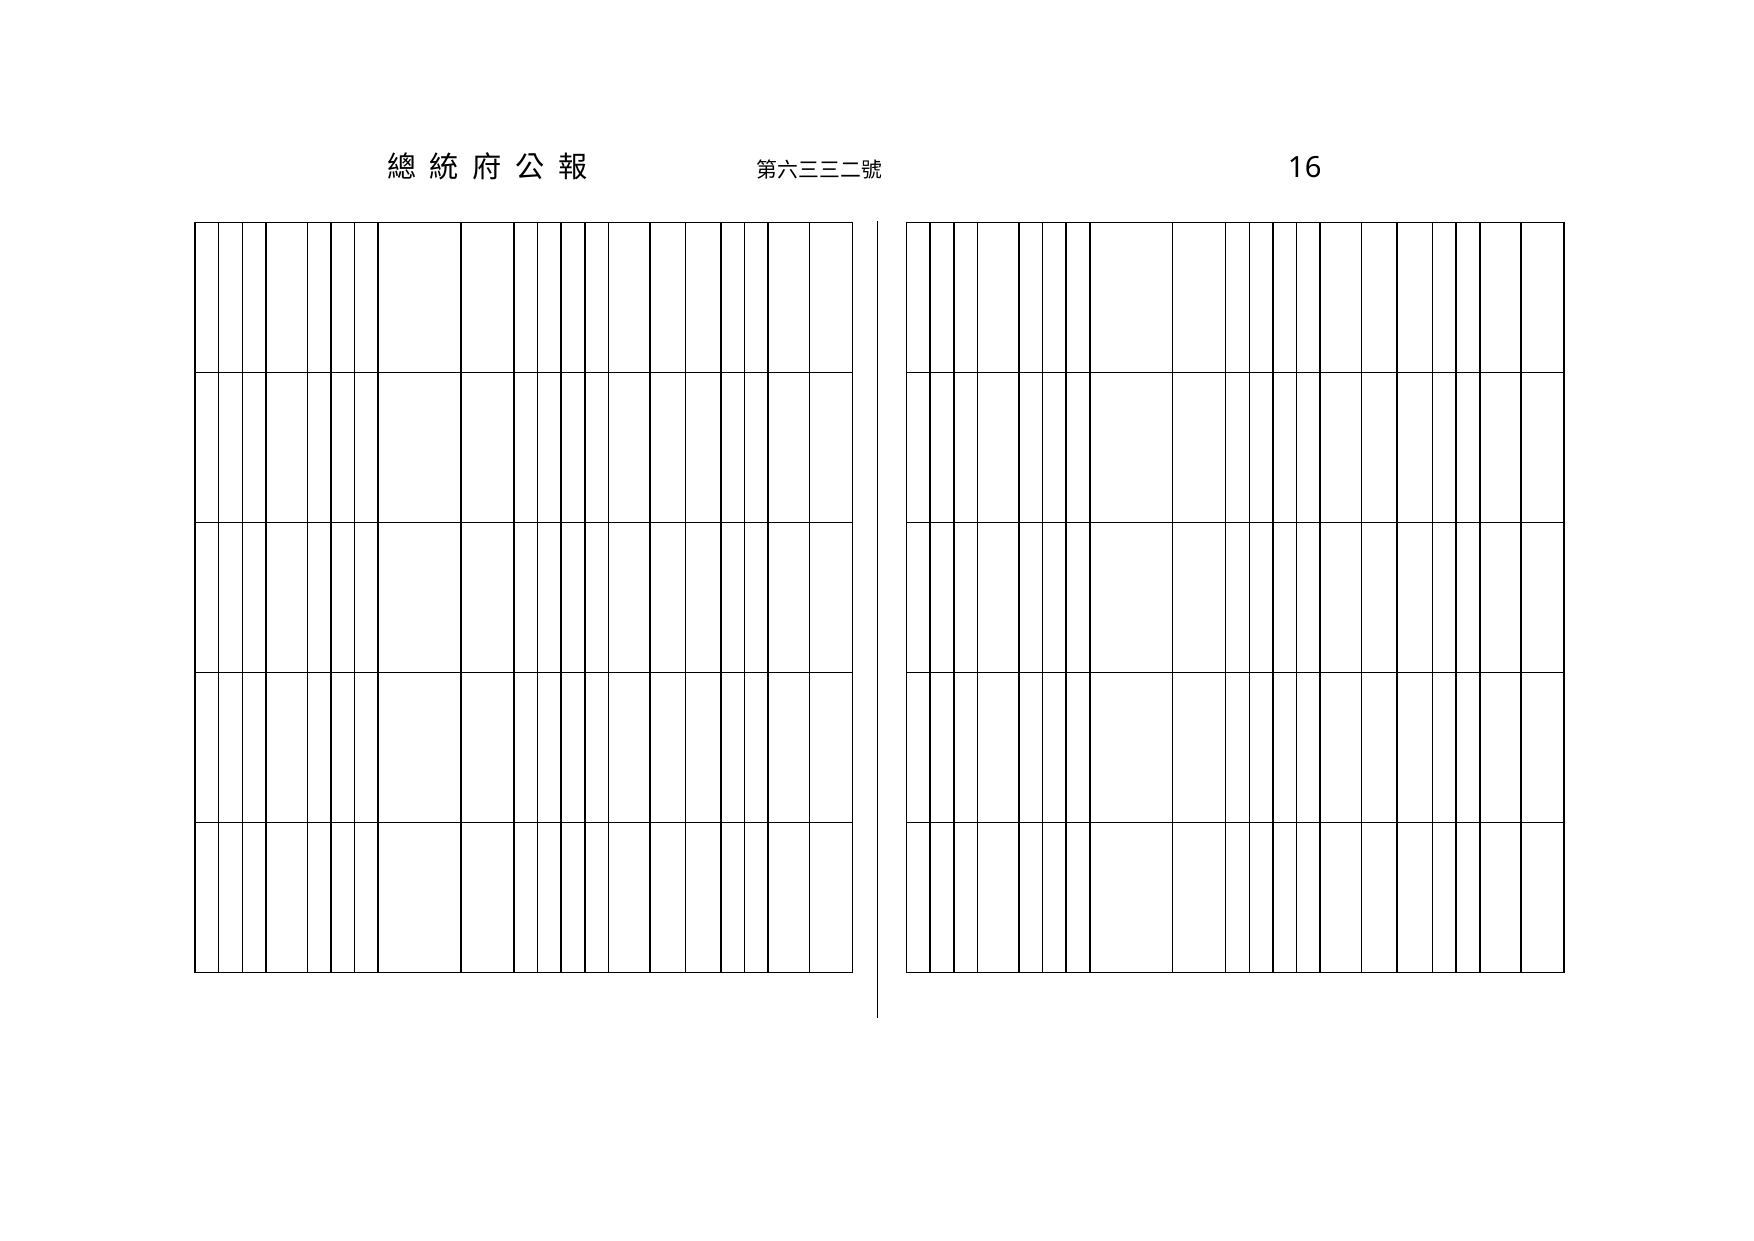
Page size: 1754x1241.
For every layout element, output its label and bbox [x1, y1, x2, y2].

table_cell [1522, 523, 1563, 672]
table_cell [219, 823, 242, 972]
table_cell [1297, 673, 1319, 822]
table_cell [1433, 823, 1455, 972]
table_cell [196, 523, 218, 672]
table_cell [686, 673, 720, 822]
table_cell [586, 673, 608, 822]
table_cell [562, 823, 584, 972]
table_cell [1226, 523, 1249, 672]
table_cell [1020, 673, 1042, 822]
table_cell [1297, 223, 1319, 372]
table_cell [462, 823, 513, 972]
table_cell [1226, 823, 1249, 972]
table_cell [1457, 373, 1479, 522]
table_cell [769, 373, 809, 522]
table_cell [651, 823, 685, 972]
table_cell [1091, 373, 1172, 522]
table_cell [609, 823, 649, 972]
table_cell [810, 223, 852, 372]
table_cell [308, 823, 330, 972]
table_cell [907, 673, 929, 822]
table_cell [651, 523, 685, 672]
table_cell [196, 823, 218, 972]
table_cell [379, 673, 460, 822]
table_cell [355, 823, 377, 972]
table_cell [267, 373, 307, 522]
table_cell [355, 673, 377, 822]
table_cell [810, 373, 852, 522]
table_cell [686, 373, 720, 522]
table_cell [651, 223, 685, 372]
table_cell [515, 223, 537, 372]
table_cell [586, 223, 608, 372]
table_cell [379, 823, 460, 972]
table_cell [332, 673, 354, 822]
table_cell [1481, 673, 1520, 822]
table_cell [1020, 523, 1042, 672]
table_cell [586, 373, 608, 522]
table_cell [1043, 523, 1065, 672]
table_cell [379, 523, 460, 672]
table_cell [219, 523, 242, 672]
table_cell [722, 373, 744, 522]
table_cell [1522, 823, 1563, 972]
table_cell [1297, 523, 1319, 672]
table_cell [308, 673, 330, 822]
table_cell [609, 523, 649, 672]
table_cell [1173, 223, 1225, 372]
table_cell [1250, 373, 1272, 522]
table_cell [308, 523, 330, 672]
table_cell [538, 373, 560, 522]
table_cell [810, 823, 852, 972]
table_cell [722, 673, 744, 822]
table_cell [1321, 523, 1361, 672]
table_cell [1274, 223, 1296, 372]
table_cell [515, 523, 537, 672]
table_cell [562, 223, 584, 372]
table_cell [355, 373, 377, 522]
table_cell [1173, 673, 1225, 822]
table_cell [219, 673, 242, 822]
table_cell [332, 523, 354, 672]
table_cell [978, 823, 1018, 972]
table_cell [1043, 673, 1065, 822]
table_cell [462, 373, 513, 522]
table_cell [1020, 223, 1042, 372]
table_cell [515, 823, 537, 972]
table_cell [722, 523, 744, 672]
table_cell [308, 373, 330, 522]
table_cell [769, 523, 809, 672]
table_cell [1020, 373, 1042, 522]
table_cell [1067, 223, 1089, 372]
table_cell [1274, 823, 1296, 972]
table_cell [515, 373, 537, 522]
table_cell [538, 673, 560, 822]
table_cell [1522, 223, 1563, 372]
table_cell [1457, 673, 1479, 822]
table_cell [1226, 223, 1249, 372]
table_cell [1433, 523, 1455, 672]
table_cell [955, 823, 977, 972]
table_cell [332, 223, 354, 372]
table_cell [1173, 523, 1225, 672]
table_cell [586, 823, 608, 972]
table_cell [1433, 673, 1455, 822]
table_cell [686, 523, 720, 672]
table_cell [1522, 673, 1563, 822]
table_cell [1091, 523, 1172, 672]
table_cell [1433, 223, 1455, 372]
table_cell [609, 223, 649, 372]
table_cell [931, 673, 953, 822]
table_cell [1250, 223, 1272, 372]
table_cell [1173, 823, 1225, 972]
table_cell [267, 223, 307, 372]
table_cell [243, 223, 265, 372]
table_cell [1457, 223, 1479, 372]
table_cell [1481, 223, 1520, 372]
table_cell [745, 673, 767, 822]
table_cell [243, 823, 265, 972]
table_cell [462, 223, 513, 372]
table_cell [243, 673, 265, 822]
table_cell [267, 673, 307, 822]
table_cell [651, 373, 685, 522]
table_cell [1457, 823, 1479, 972]
table_cell [586, 523, 608, 672]
table_cell [1274, 373, 1296, 522]
table_cell [907, 373, 929, 522]
table_cell [562, 373, 584, 522]
table_cell [1398, 223, 1432, 372]
table_cell [1043, 373, 1065, 522]
table_cell [907, 523, 929, 672]
table_cell [1250, 673, 1272, 822]
table_cell [355, 523, 377, 672]
table_cell [1043, 223, 1065, 372]
table_cell [1173, 373, 1225, 522]
table_cell [308, 223, 330, 372]
table_cell [978, 673, 1018, 822]
table_cell [462, 673, 513, 822]
table_cell [1481, 823, 1520, 972]
table_cell [810, 673, 852, 822]
table_cell [1321, 673, 1361, 822]
table_cell [196, 373, 218, 522]
table_cell [1274, 673, 1296, 822]
table_cell [931, 373, 953, 522]
table_cell [978, 373, 1018, 522]
table_cell [538, 823, 560, 972]
table_cell [1321, 223, 1361, 372]
table_cell [196, 223, 218, 372]
table_cell [219, 223, 242, 372]
table_cell [1362, 223, 1396, 372]
table_cell [243, 373, 265, 522]
table_cell [745, 523, 767, 672]
table_cell [1067, 373, 1089, 522]
table_cell [1297, 373, 1319, 522]
table_cell [1020, 823, 1042, 972]
table_cell [1091, 223, 1172, 372]
table_cell [196, 673, 218, 822]
table_cell [769, 673, 809, 822]
table_cell [686, 223, 720, 372]
table_cell [1457, 523, 1479, 672]
table_cell [955, 673, 977, 822]
table_cell [1398, 373, 1432, 522]
table_cell [609, 673, 649, 822]
table_cell [1398, 673, 1432, 822]
table_cell [1321, 823, 1361, 972]
table_cell [243, 523, 265, 672]
table_cell [955, 373, 977, 522]
table_cell [1362, 523, 1396, 672]
table_cell [1481, 373, 1520, 522]
table_cell [955, 223, 977, 372]
table_cell [978, 523, 1018, 672]
table_cell [267, 523, 307, 672]
table_cell [745, 823, 767, 972]
table_cell [745, 223, 767, 372]
table_cell [1226, 673, 1249, 822]
table_cell [978, 223, 1018, 372]
table_cell [1091, 823, 1172, 972]
table_cell [1250, 823, 1272, 972]
table_cell [1274, 523, 1296, 672]
table_cell [267, 823, 307, 972]
table_cell [907, 823, 929, 972]
table_cell [955, 523, 977, 672]
table_cell [686, 823, 720, 972]
table_cell [1362, 373, 1396, 522]
table_cell [651, 673, 685, 822]
table_cell [538, 223, 560, 372]
table_cell [1043, 823, 1065, 972]
table_cell [1091, 673, 1172, 822]
table_cell [1321, 373, 1361, 522]
table_cell [562, 673, 584, 822]
table_cell [722, 823, 744, 972]
table_cell [931, 523, 953, 672]
table_cell [1398, 523, 1432, 672]
table_cell [931, 223, 953, 372]
table_cell [745, 373, 767, 522]
table_cell [609, 373, 649, 522]
table_cell [1362, 823, 1396, 972]
table_cell [332, 373, 354, 522]
table_cell [1067, 673, 1089, 822]
table_cell [562, 523, 584, 672]
table_cell [332, 823, 354, 972]
table_cell [907, 223, 929, 372]
table_cell [1067, 523, 1089, 672]
table_cell [1433, 373, 1455, 522]
table_cell [379, 373, 460, 522]
table_cell [1250, 523, 1272, 672]
table_cell [538, 523, 560, 672]
table_cell [722, 223, 744, 372]
table_cell [769, 223, 809, 372]
table_cell [1067, 823, 1089, 972]
table_cell [1481, 523, 1520, 672]
table_cell [379, 223, 460, 372]
table_cell [1226, 373, 1249, 522]
table_cell [1398, 823, 1432, 972]
table_cell [769, 823, 809, 972]
table_cell [462, 523, 513, 672]
table_cell [355, 223, 377, 372]
table_cell [810, 523, 852, 672]
table_cell [1522, 373, 1563, 522]
table_cell [931, 823, 953, 972]
table_cell [1297, 823, 1319, 972]
table_cell [1362, 673, 1396, 822]
table_cell [515, 673, 537, 822]
table_cell [219, 373, 242, 522]
